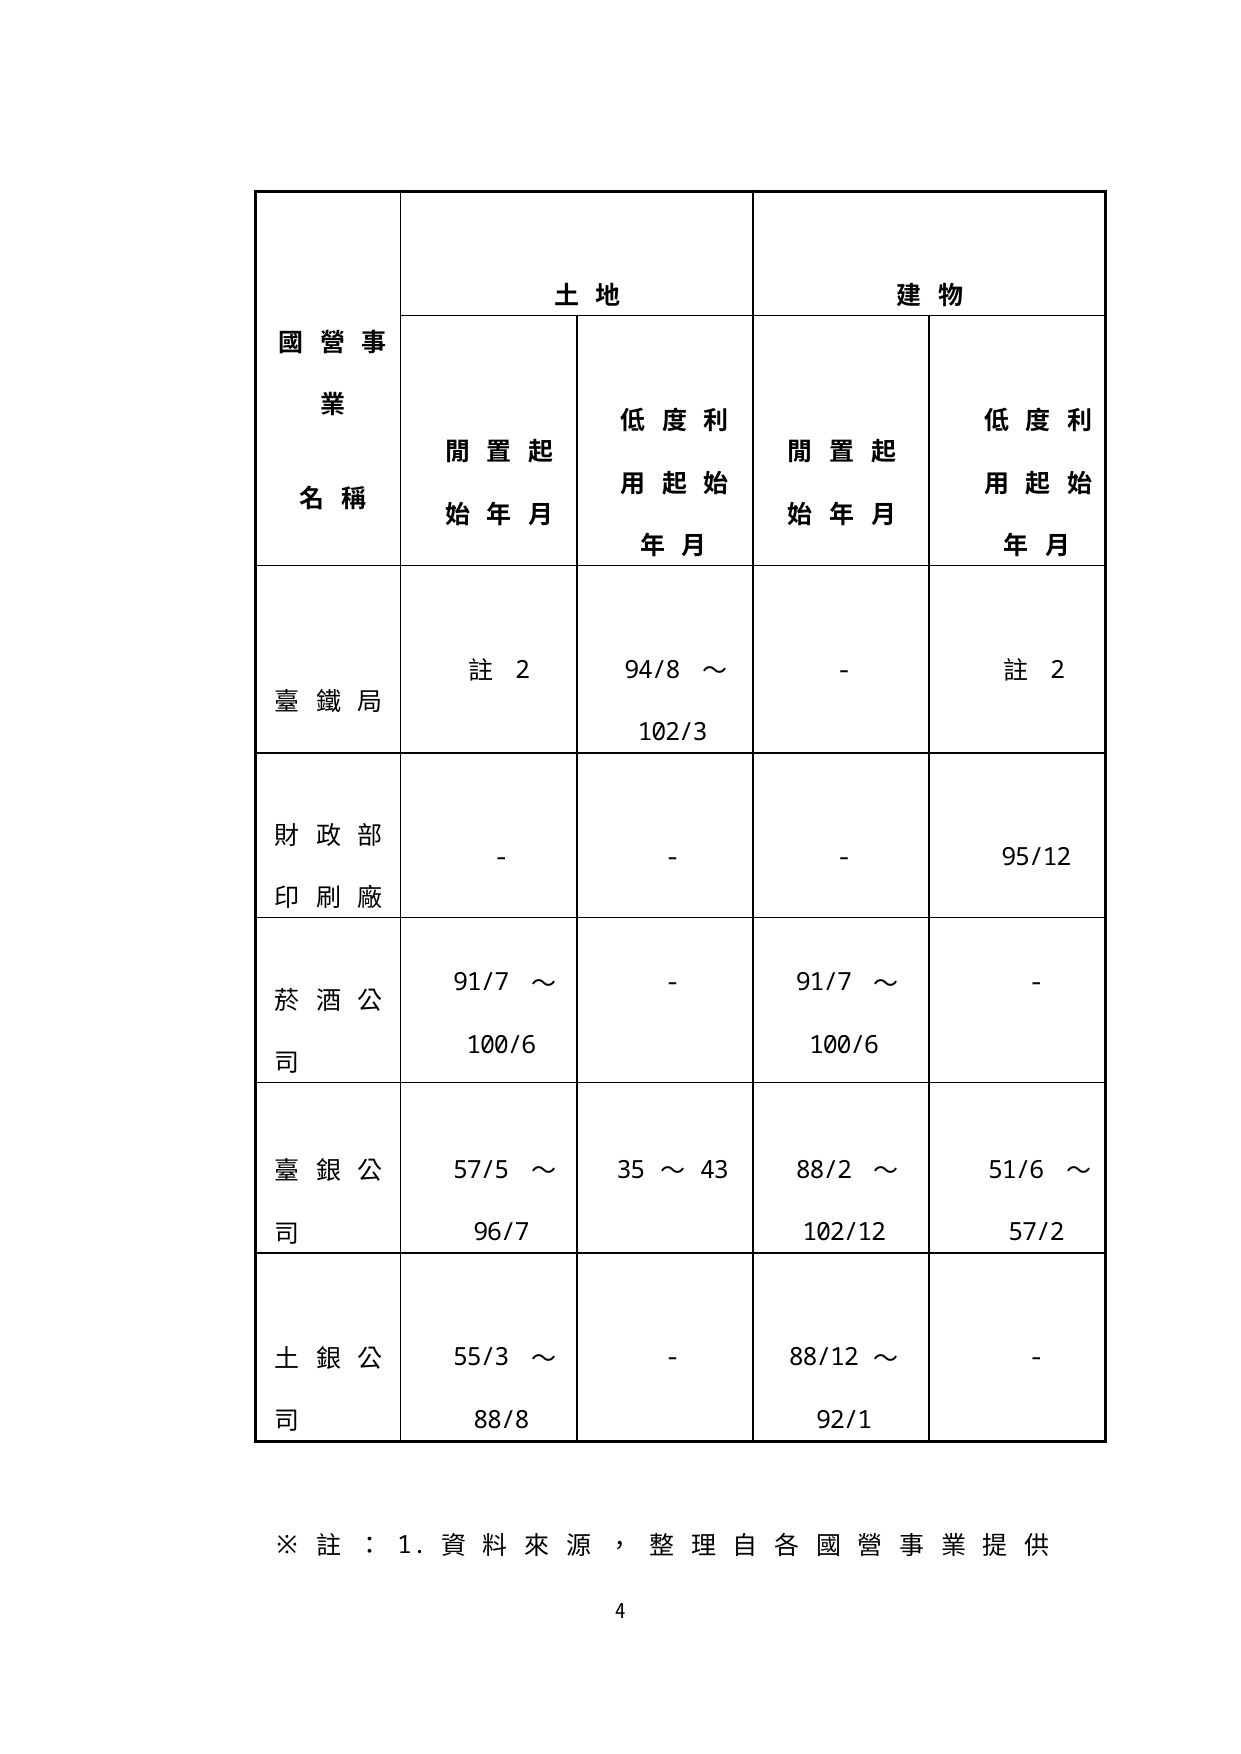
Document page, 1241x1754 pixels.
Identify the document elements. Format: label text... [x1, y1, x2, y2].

table_cell 88/2～102/12 [754, 1083, 928, 1252]
table_cell 91/7～100/6 [401, 918, 576, 1082]
table_cell 55/3～88/8 [401, 1254, 576, 1439]
table_cell 57/5～96/7 [401, 1083, 576, 1252]
table_header 國營事業 名稱 [257, 193, 400, 564]
table_cell 閒置起始年月 [401, 316, 576, 564]
table_cell 95/12 [930, 754, 1104, 917]
table_cell - [930, 1254, 1104, 1439]
table_header 建物 [754, 193, 1104, 314]
table_cell 註2 [401, 566, 576, 752]
text ※註：1.資料來源，整理自各國營事業提供 [242, 1502, 1058, 1564]
table_cell 註2 [930, 566, 1104, 752]
table_cell 91/7～100/6 [754, 918, 928, 1082]
table_cell 土銀公司 [257, 1254, 400, 1439]
table_cell 低度利用起始年月 [930, 316, 1104, 564]
table_cell 菸酒公司 [257, 918, 400, 1082]
table_cell - [401, 754, 576, 917]
table_cell 35～43 [578, 1083, 752, 1252]
table_cell - [930, 918, 1104, 1082]
table_cell - [754, 754, 928, 917]
table_header 土地 [401, 193, 752, 314]
table_cell 臺銀公司 [257, 1083, 400, 1252]
table_cell 低度利用起始年月 [578, 316, 752, 564]
table_cell - [578, 1254, 752, 1439]
table_cell 臺鐵局 [257, 566, 400, 752]
table_cell - [754, 566, 928, 752]
table_cell 51/6～57/2 [930, 1083, 1104, 1252]
table_cell 94/8～102/3 [578, 566, 752, 752]
table_cell - [578, 754, 752, 917]
table_cell 88/12～92/1 [754, 1254, 928, 1439]
table_cell 閒置起始年月 [754, 316, 928, 564]
table_cell - [578, 918, 752, 1082]
table_cell 財政部印刷廠 [257, 754, 400, 917]
